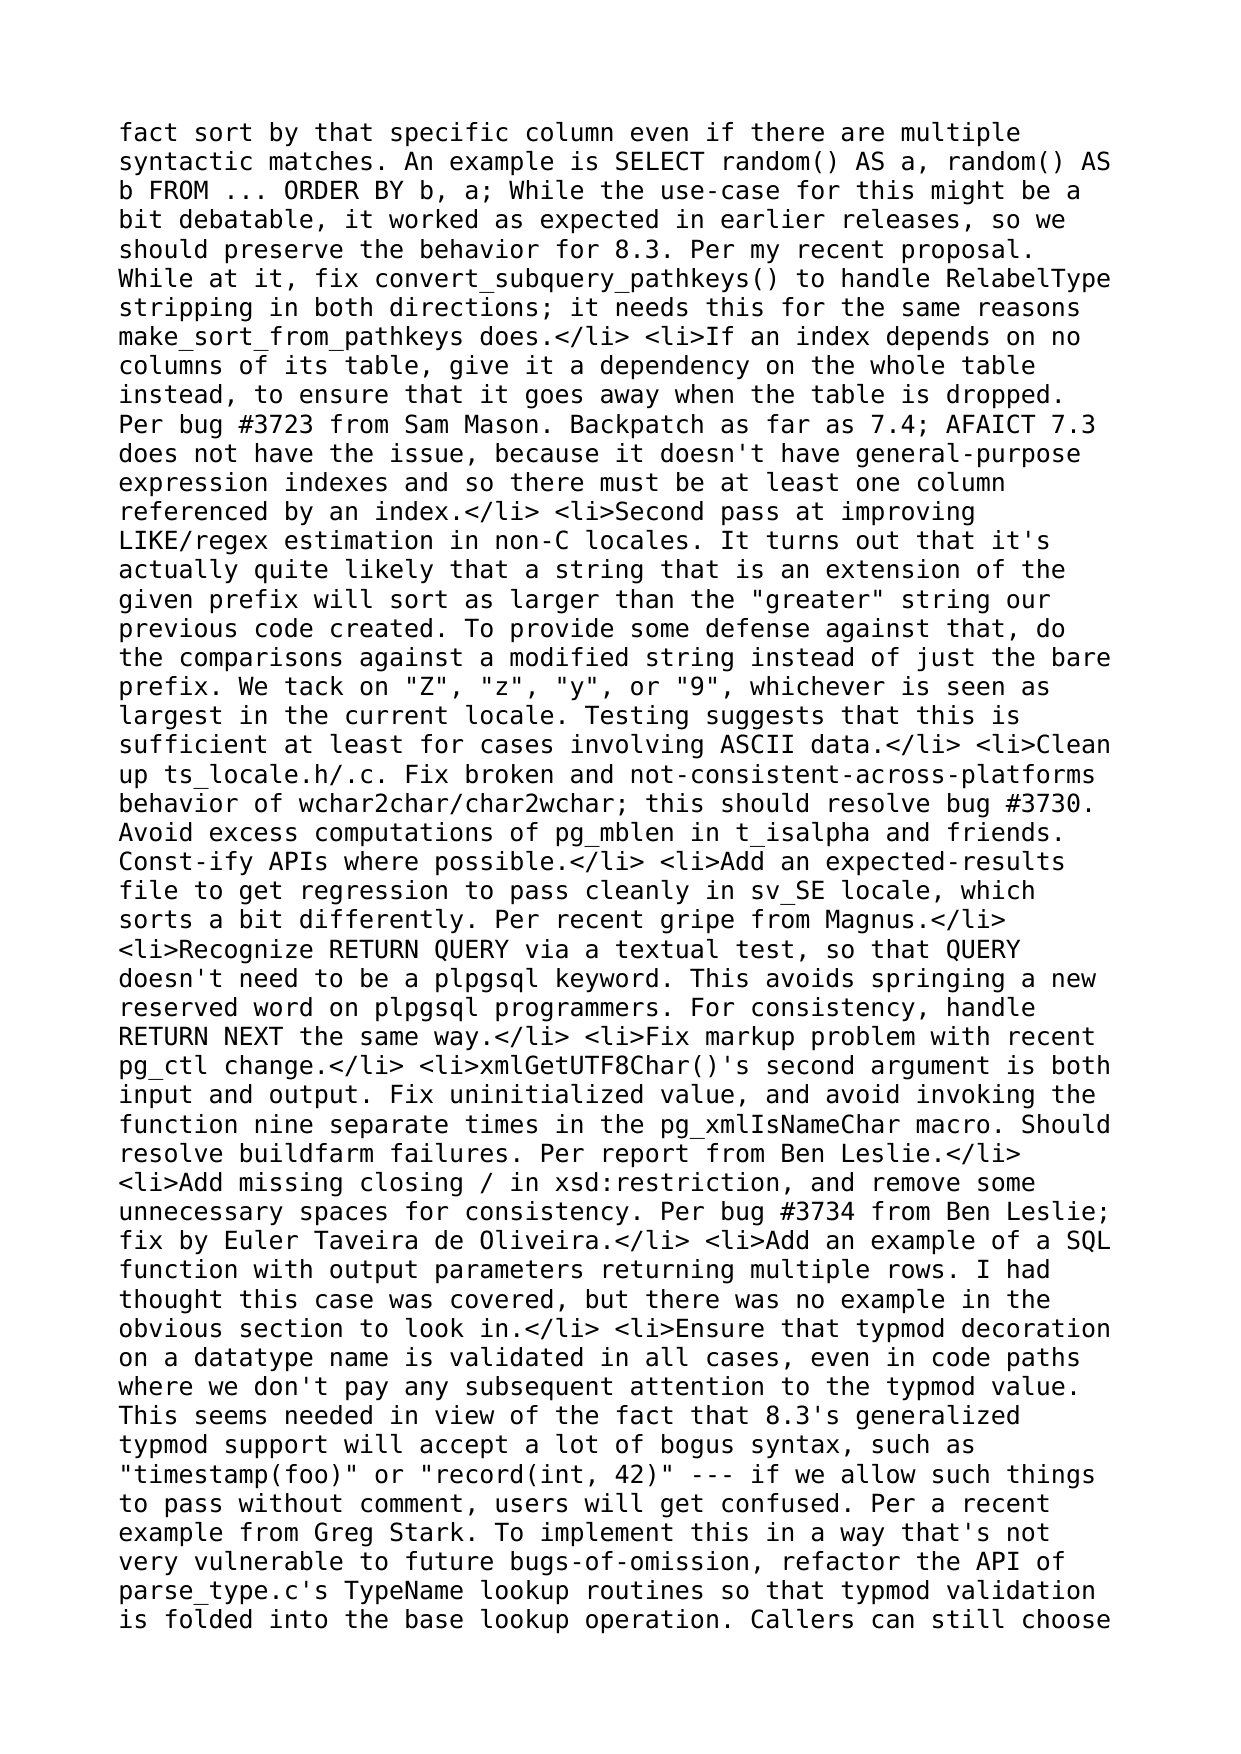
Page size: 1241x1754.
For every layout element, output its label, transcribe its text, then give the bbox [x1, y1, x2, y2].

text fact sort by that specific column even if there are multiple syntactic matches. An example is SELECT random() AS a, random() AS b FROM ... ORDER BY b, a; While the use-case for this might be a bit debatable, it worked as expected in earlier releases, so we should preserve the behavior for 8.3. Per my recent proposal. While at it, fix convert_subquery_pathkeys() to handle RelabelType stripping in both directions; it needs this for the same reasons make_sort_from_pathkeys does.</li> <li>If an index depends on no columns of its table, give it a dependency on the whole table instead, to ensure that it goes away when the table is dropped. Per bug #3723 from Sam Mason. Backpatch as far as 7.4; AFAICT 7.3 does not have the issue, because it doesn't have general-purpose expression indexes and so there must be at least one column referenced by an index.</li> <li>Second pass at improving LIKE/regex estimation in non-C locales. It turns out that it's actually quite likely that a string that is an extension of the given prefix will sort as larger than the "greater" string our previous code created. To provide some defense against that, do the comparisons against a modified string instead of just the bare prefix. We tack on "Z", "z", "y", or "9", whichever is seen as largest in the current locale. Testing suggests that this is sufficient at least for cases involving ASCII data.</li> <li>Clean up ts_locale.h/.c. Fix broken and not-consistent-across-platforms behavior of wchar2char/char2wchar; this should resolve bug #3730. Avoid excess computations of pg_mblen in t_isalpha and friends. Const-ify APIs where possible.</li> <li>Add an expected-results file to get regression to pass cleanly in sv_SE locale, which sorts a bit differently. Per recent gripe from Magnus.</li> <li>Recognize RETURN QUERY via a textual test, so that QUERY doesn't need to be a plpgsql keyword. This avoids springing a new reserved word on plpgsql programmers. For consistency, handle RETURN NEXT the same way.</li> <li>Fix markup problem with recent pg_ctl change.</li> <li>xmlGetUTF8Char()'s second argument is both input and output. Fix uninitialized value, and avoid invoking the function nine separate times in the pg_xmlIsNameChar macro. Should resolve buildfarm failures. Per report from Ben Leslie.</li> <li>Add missing closing / in xsd:restriction, and remove some unnecessary spaces for consistency. Per bug #3734 from Ben Leslie; fix by Euler Taveira de Oliveira.</li> <li>Add an example of a SQL function with output parameters returning multiple rows. I had thought this case was covered, but there was no example in the obvious section to look in.</li> <li>Ensure that typmod decoration on a datatype name is validated in all cases, even in code paths where we don't pay any subsequent attention to the typmod value. This seems needed in view of the fact that 8.3's generalized typmod support will accept a lot of bogus syntax, such as "timestamp(foo)" or "record(int, 42)" --- if we allow such things to pass without comment, users will get confused. Per a recent example from Greg Stark. To implement this in a way that's not very vulnerable to future bugs-of-omission, refactor the API of parse_type.c's TypeName lookup routines so that typmod validation is folded into the base lookup operation. Callers can still choose [118, 118, 1122, 1635]
